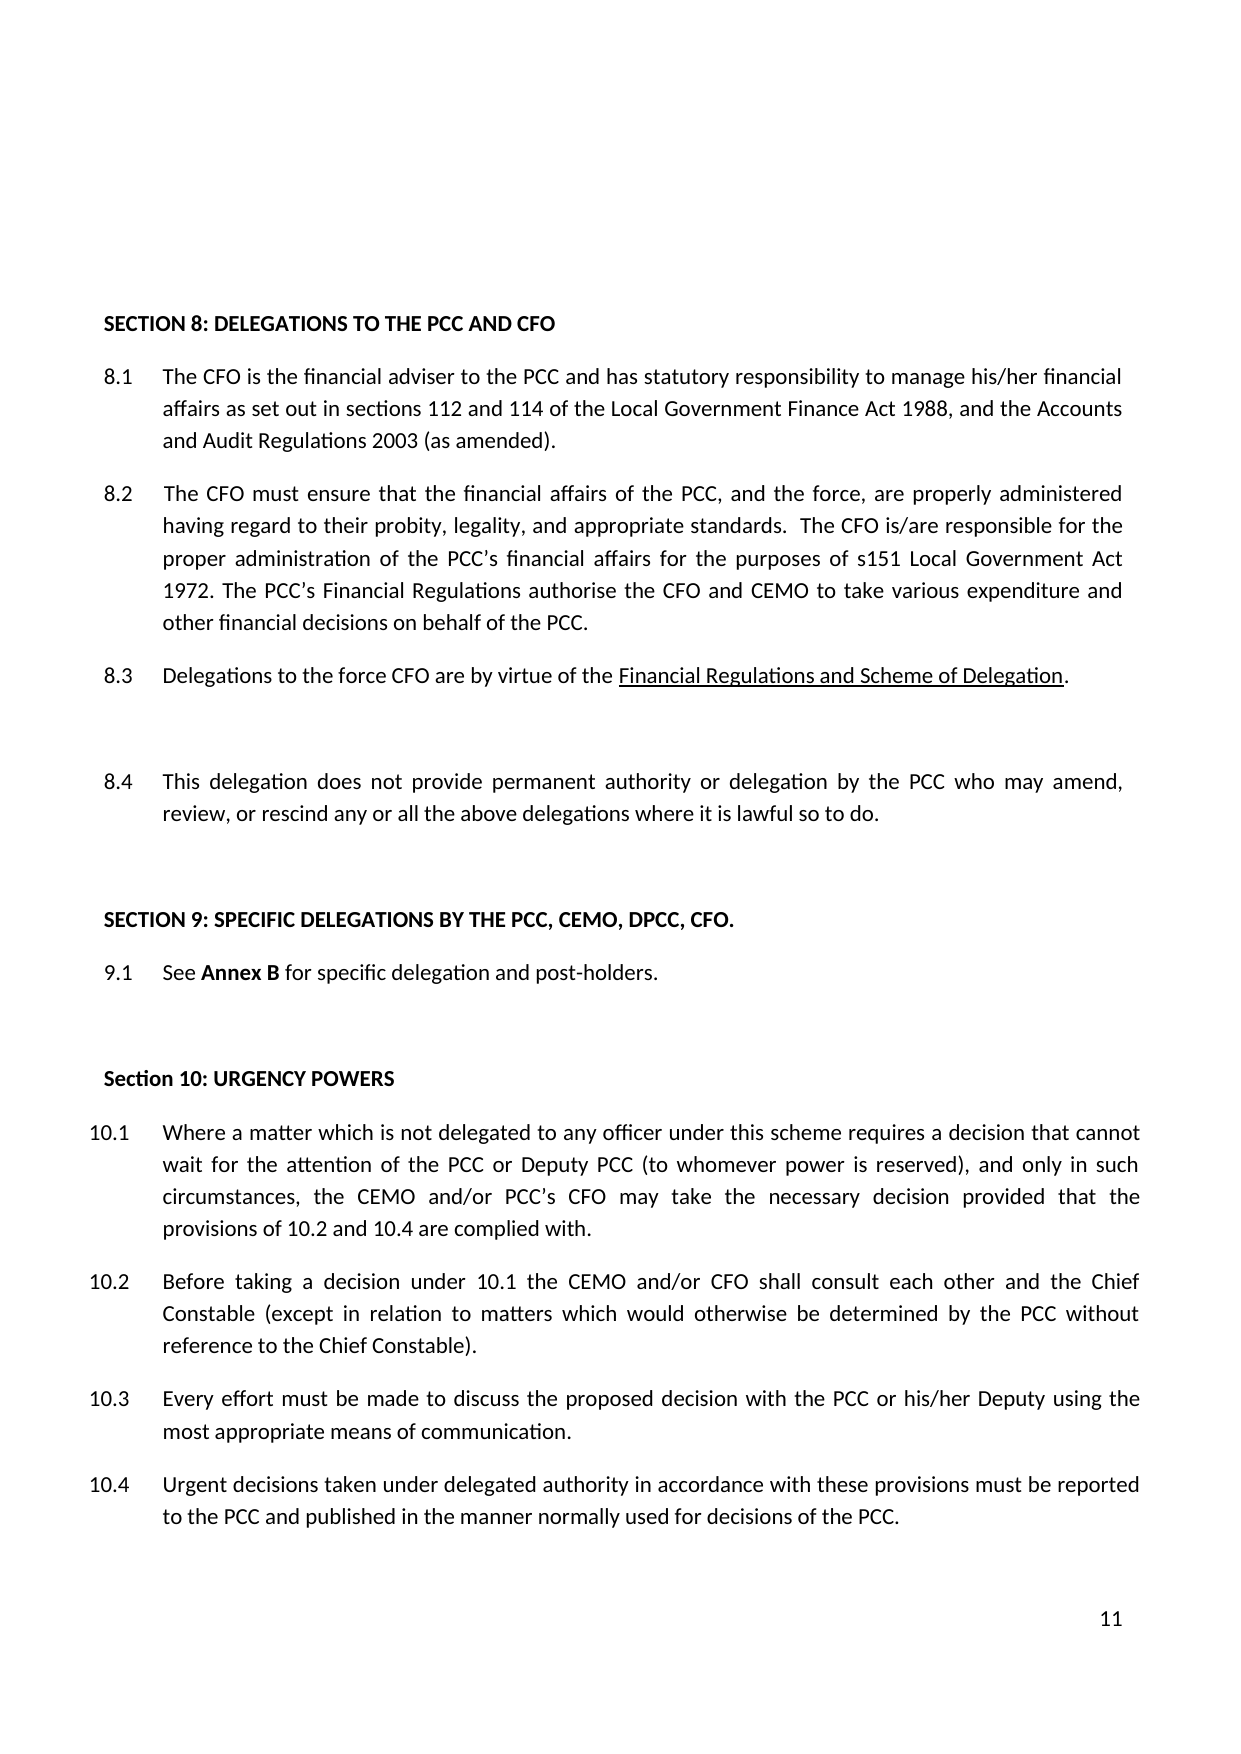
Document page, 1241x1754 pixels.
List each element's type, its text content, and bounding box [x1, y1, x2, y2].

text Section 10: URGENCY POWERS [103, 1064, 1142, 1093]
text 10.3 Every effort must be made to discuss the proposed decision with the PCC or his/her Deputy using the most appropriate means of communication. [89, 1384, 1142, 1445]
text 8.1 The CFO is the financial adviser to the PCC and has statutory responsibility to manage his/her financial affairs as set out in sections 112 and 114 of the Local Government Finance Act 1988, and the Accounts and Audit Regulations 2003 (as amended). [103, 362, 1125, 454]
list This delegation does not provide permanent authority or delegation by the PCC who may amend, review, or rescind any or all the above delegations where it is lawful so to do. [103, 767, 1125, 827]
list See Annex B for specific delegation and post-holders. [103, 958, 1125, 987]
text SECTION 9: SPECIFIC DELEGATIONS BY THE PCC, CEMO, DPCC, CFO. [103, 906, 1125, 933]
text 10.1 Where a matter which is not delegated to any officer under this scheme requires a decision that cannot wait for the attention of the PCC or Deputy PCC (to whomever power is reserved), and only in such circumstances, the CEMO and/or PCC’s CFO may take the necessary decision provided that the provisions of 10.2 and 10.4 are complied with. [89, 1118, 1142, 1242]
text SECTION 8: DELEGATIONS TO THE PCC AND CFO [103, 309, 1125, 337]
list Delegations to the force CFO are by virtue of the Financial Regulations and Scheme of Delegation. [103, 661, 1125, 689]
text 8.2 The CFO must ensure that the financial affairs of the PCC, and the force, are properly administered having regard to their probity, legality, and appropriate standards. The CFO is/are responsible for the proper administration of the PCC’s financial affairs for the purposes of s151 Local Government Act 1972. The PCC’s Financial Regulations authorise the CFO and CEMO to take various expenditure and other financial decisions on behalf of the PCC. [103, 479, 1125, 636]
text 10.2 Before taking a decision under 10.1 the CEMO and/or CFO shall consult each other and the Chief Constable (except in relation to matters which would otherwise be determined by the PCC without reference to the Chief Constable). [89, 1267, 1142, 1359]
text 10.4 Urgent decisions taken under delegated authority in accordance with these provisions must be reported to the PCC and published in the manner normally used for decisions of the PCC. [89, 1470, 1142, 1530]
